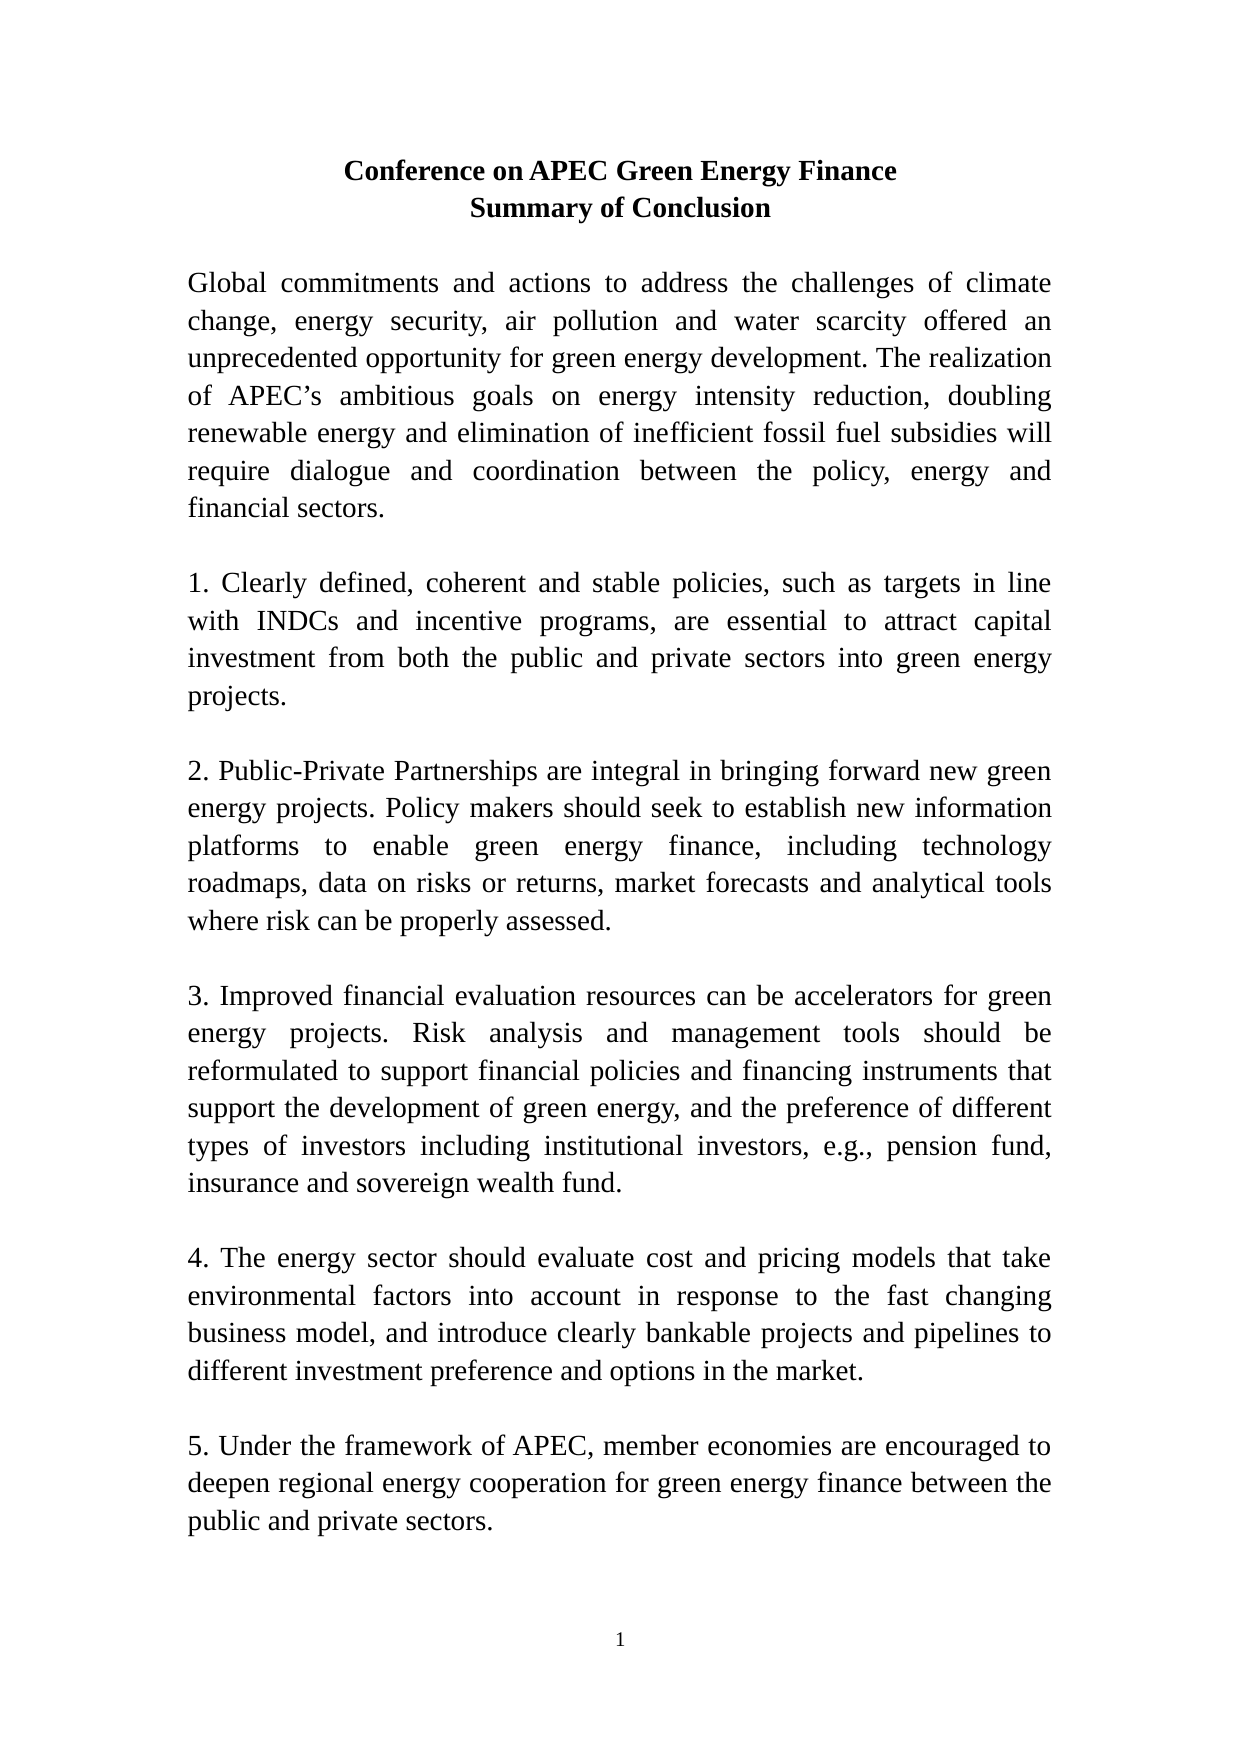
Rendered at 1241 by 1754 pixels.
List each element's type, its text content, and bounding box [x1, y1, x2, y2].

text Conference on APEC Green Energy Finance [187, 150, 1053, 187]
text Global commitments and actions to address the challenges of climate change, energy security, air pollution and water scarcity offered an unprecedented opportunity for green energy development. The realization of APEC’s ambitious goals on energy intensity reduction, doubling renewable energy and elimination of inefficient fossil fuel subsidies will require dialogue and coordination between the policy, energy and financial sectors. [187, 262, 1053, 525]
text 5. Under the framework of APEC, member economies are encouraged to deepen regional energy cooperation for green energy finance between the public and private sectors. [187, 1425, 1053, 1537]
text 1. Clearly defined, coherent and stable policies, such as targets in line with INDCs and incentive programs, are essential to attract capital investment from both the public and private sectors into green energy projects. [187, 562, 1053, 712]
text 3. Improved financial evaluation resources can be accelerators for green energy projects. Risk analysis and management tools should be reformulated to support financial policies and financing instruments that support the development of green energy, and the preference of different types of investors including institutional investors, e.g., pension fund, insurance and sovereign wealth fund. [187, 975, 1053, 1200]
text 2. Public-Private Partnerships are integral in bringing forward new green energy projects. Policy makers should seek to establish new information platforms to enable green energy finance, including technology roadmaps, data on risks or returns, market forecasts and analytical tools where risk can be properly assessed. [187, 750, 1053, 937]
text Summary of Conclusion [187, 187, 1053, 225]
text 4. The energy sector should evaluate cost and pricing models that take environmental factors into account in response to the fast changing business model, and introduce clearly bankable projects and pipelines to different investment preference and options in the market. [187, 1237, 1053, 1387]
